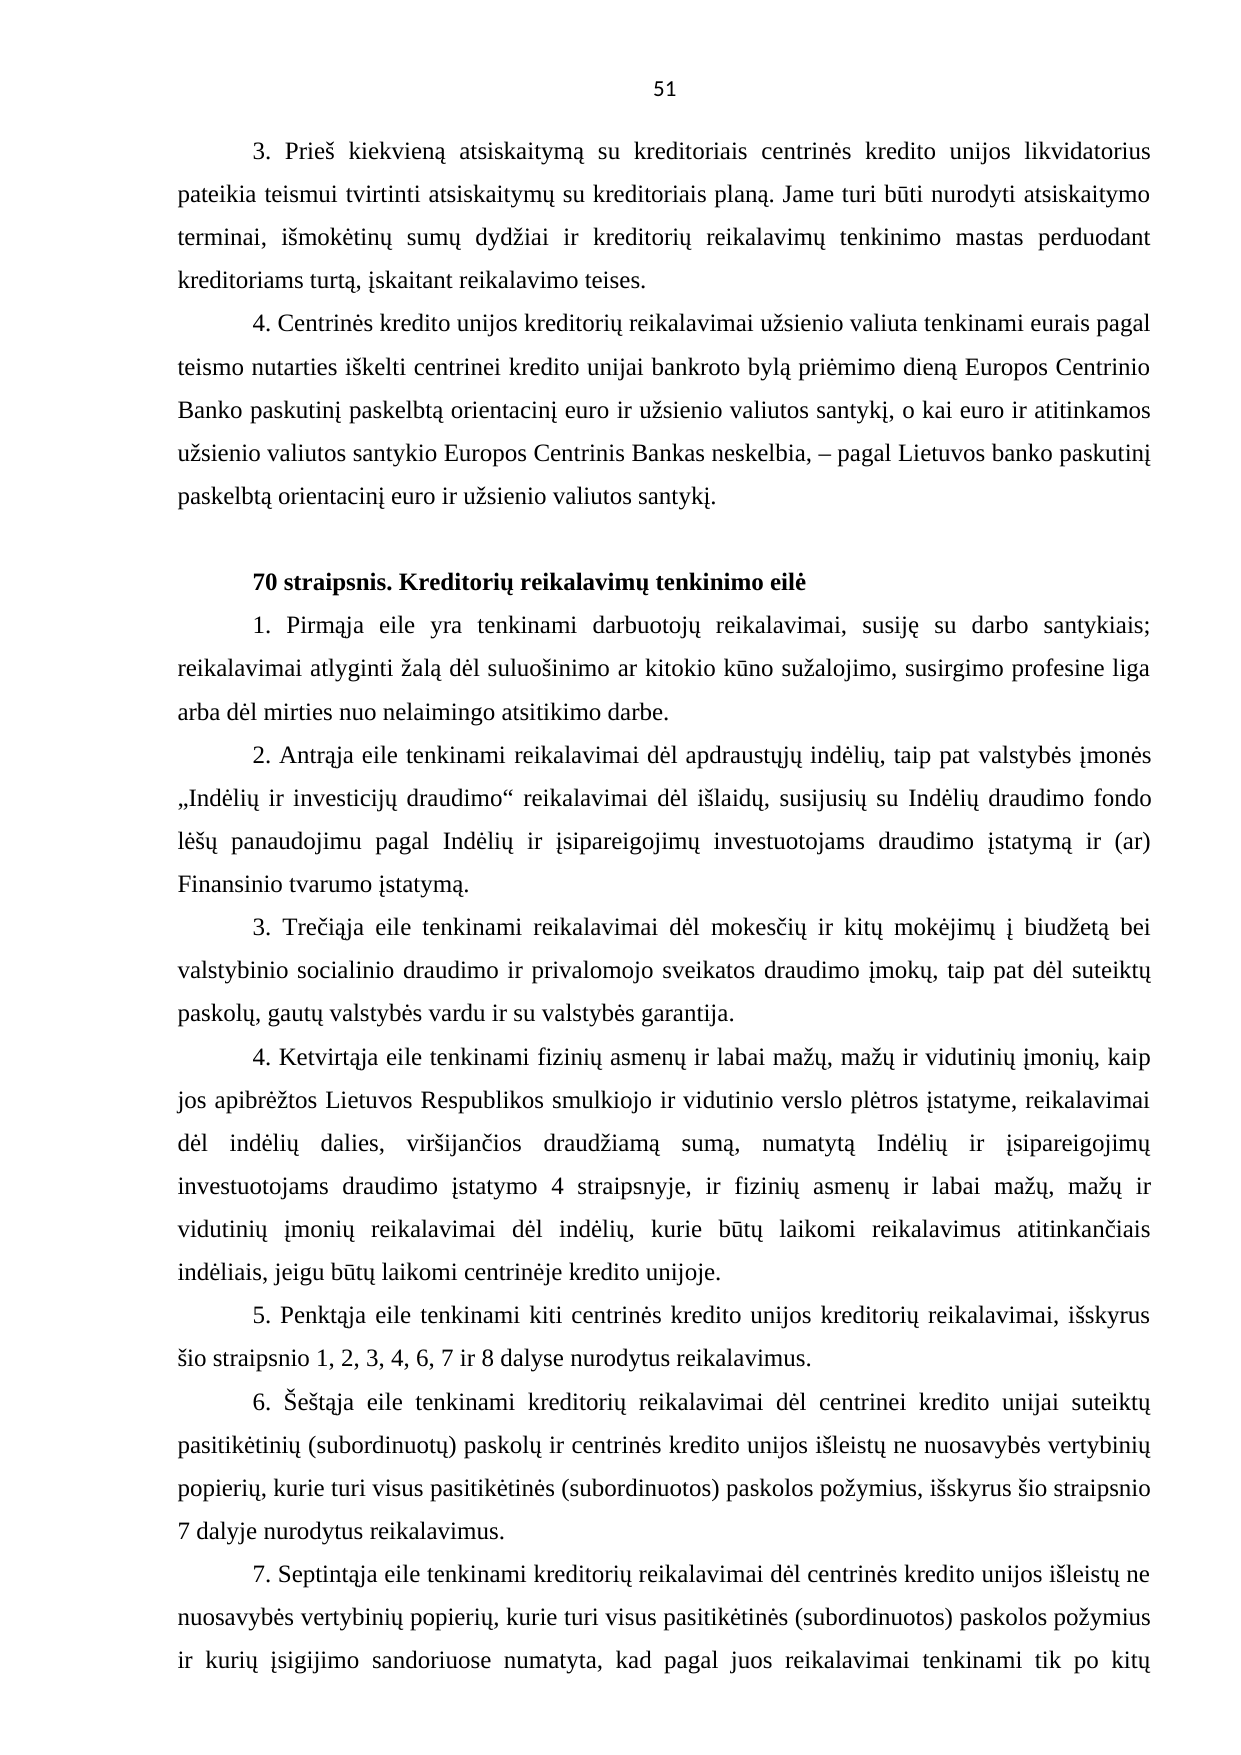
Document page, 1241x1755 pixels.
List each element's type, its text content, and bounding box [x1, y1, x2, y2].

text 70 straipsnis. Kreditorių reikalavimų tenkinimo eilė [177, 567, 1152, 596]
text 3. Prieš kiekvieną atsiskaitymą su kreditoriais centrinės kredito unijos likvidatorius pateikia teismui tvirtinti atsiskaitymų su kreditoriais planą. Jame turi būti nurodyti atsiskaitymo terminai, išmokėtinų sumų dydžiai ir kreditorių reikalavimų tenkinimo mastas perduodant kreditoriams turtą, įskaitant reikalavimo teises. [177, 136, 1152, 294]
text 5. Penktąja eile tenkinami kiti centrinės kredito unijos kreditorių reikalavimai, išskyrus šio straipsnio 1, 2, 3, 4, 6, 7 ir 8 dalyse nurodytus reikalavimus. [177, 1300, 1152, 1372]
text 4. Ketvirtąja eile tenkinami fizinių asmenų ir labai mažų, mažų ir vidutinių įmonių, kaip jos apibrėžtos Lietuvos Respublikos smulkiojo ir vidutinio verslo plėtros įstatyme, reikalavimai dėl indėlių dalies, viršijančios draudžiamą sumą, numatytą Indėlių ir įsipareigojimų investuotojams draudimo įstatymo 4 straipsnyje, ir fizinių asmenų ir labai mažų, mažų ir vidutinių įmonių reikalavimai dėl indėlių, kurie būtų laikomi reikalavimus atitinkančiais indėliais, jeigu būtų laikomi centrinėje kredito unijoje. [177, 1042, 1152, 1286]
text 3. Trečiąja eile tenkinami reikalavimai dėl mokesčių ir kitų mokėjimų į biudžetą bei valstybinio socialinio draudimo ir privalomojo sveikatos draudimo įmokų, taip pat dėl suteiktų paskolų, gautų valstybės vardu ir su valstybės garantija. [177, 912, 1152, 1027]
text 7. Septintąja eile tenkinami kreditorių reikalavimai dėl centrinės kredito unijos išleistų ne nuosavybės vertybinių popierių, kurie turi visus pasitikėtinės (subordinuotos) paskolos požymius ir kurių įsigijimo sandoriuose numatyta, kad pagal juos reikalavimai tenkinami tik po kitų [177, 1559, 1152, 1674]
text 1. Pirmąja eile yra tenkinami darbuotojų reikalavimai, susiję su darbo santykiais; reikalavimai atlyginti žalą dėl suluošinimo ar kitokio kūno sužalojimo, susirgimo profesine liga arba dėl mirties nuo nelaimingo atsitikimo darbe. [177, 610, 1152, 725]
text 6. Šeštąja eile tenkinami kreditorių reikalavimai dėl centrinei kredito unijai suteiktų pasitikėtinių (subordinuotų) paskolų ir centrinės kredito unijos išleistų ne nuosavybės vertybinių popierių, kurie turi visus pasitikėtinės (subordinuotos) paskolos požymius, išskyrus šio straipsnio 7 dalyje nurodytus reikalavimus. [177, 1387, 1152, 1545]
text 2. Antrąja eile tenkinami reikalavimai dėl apdraustųjų indėlių, taip pat valstybės įmonės „Indėlių ir investicijų draudimo“ reikalavimai dėl išlaidų, susijusių su Indėlių draudimo fondo lėšų panaudojimu pagal Indėlių ir įsipareigojimų investuotojams draudimo įstatymą ir (ar) Finansinio tvarumo įstatymą. [177, 740, 1152, 898]
text 4. Centrinės kredito unijos kreditorių reikalavimai užsienio valiuta tenkinami eurais pagal teismo nutarties iškelti centrinei kredito unijai bankroto bylą priėmimo dieną Europos Centrinio Banko paskutinį paskelbtą orientacinį euro ir užsienio valiutos santykį, o kai euro ir atitinkamos užsienio valiutos santykio Europos Centrinis Bankas neskelbia, – pagal Lietuvos banko paskutinį paskelbtą orientacinį euro ir užsienio valiutos santykį. [177, 308, 1152, 510]
